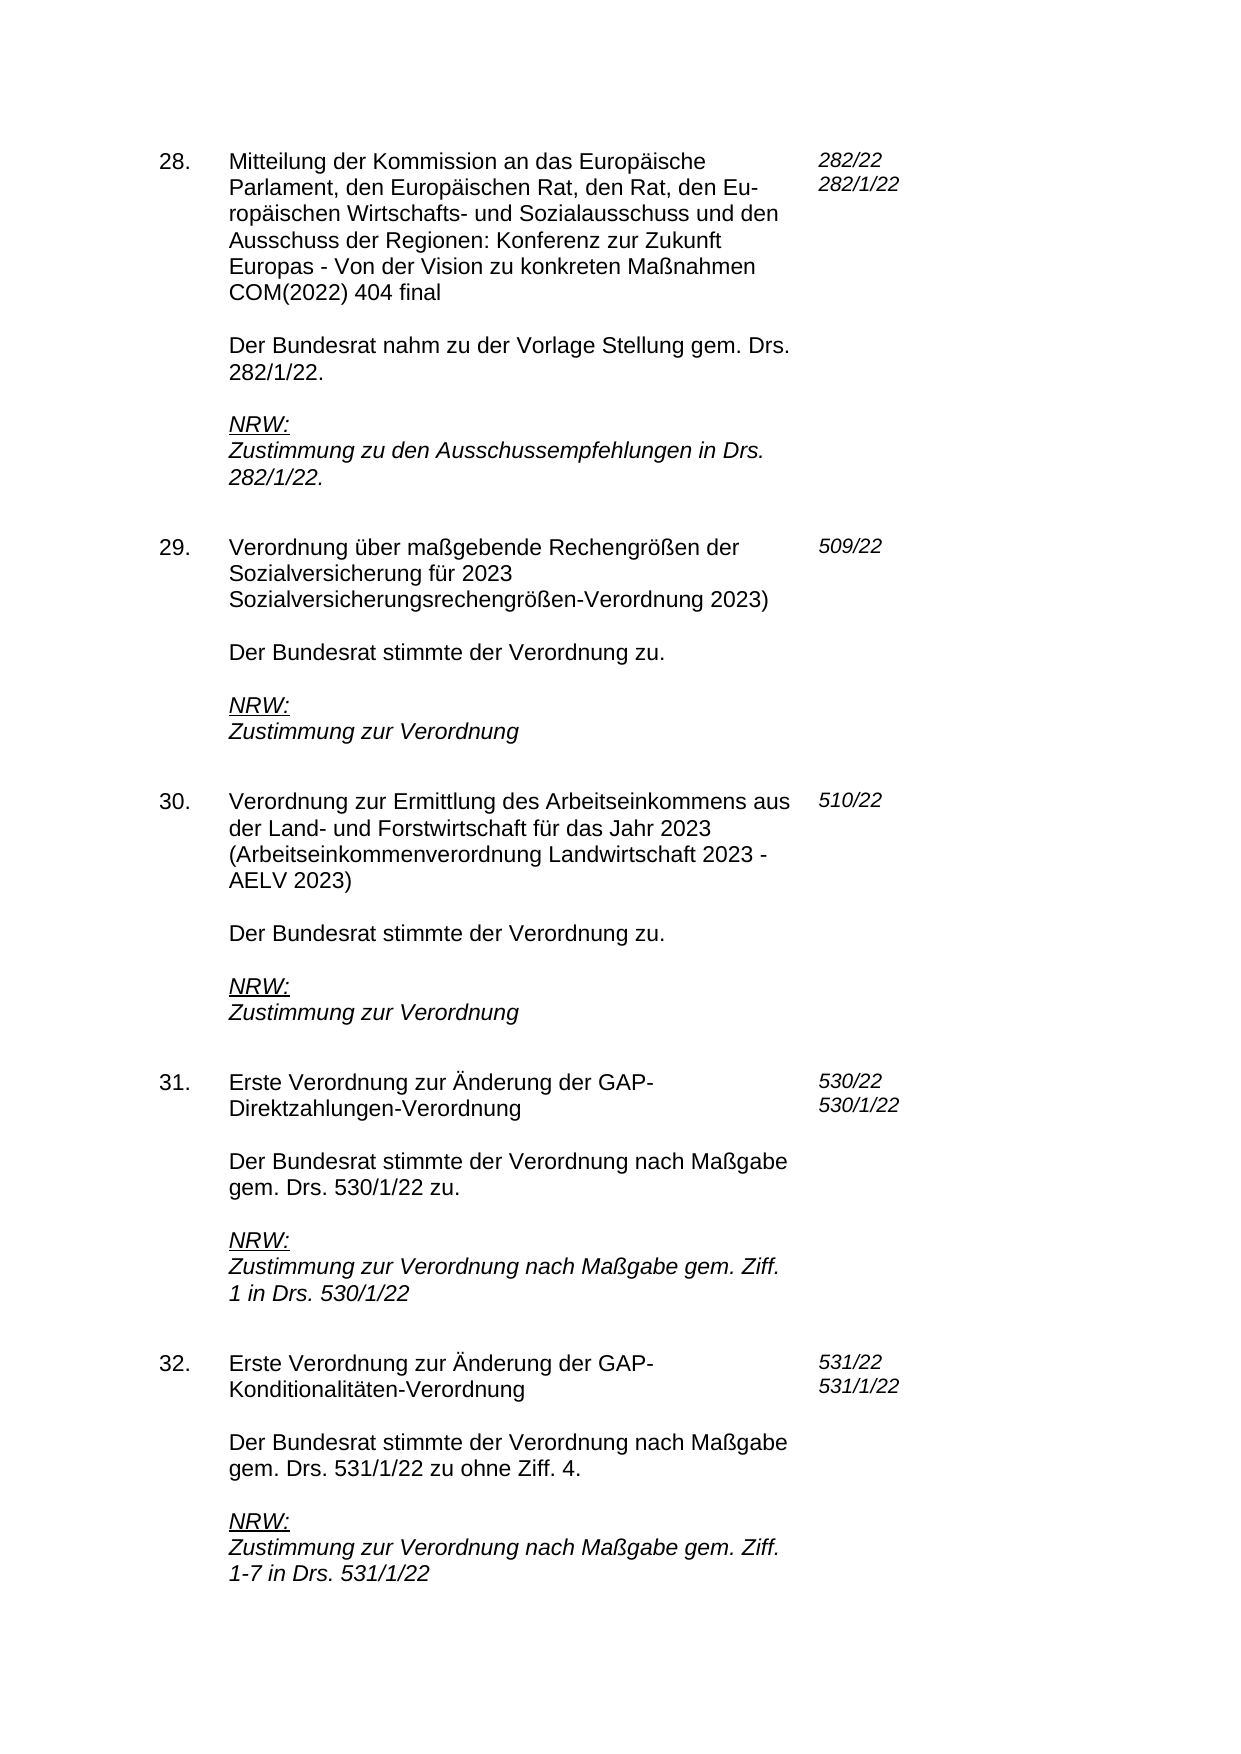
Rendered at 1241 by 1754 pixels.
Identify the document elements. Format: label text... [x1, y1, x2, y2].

table_cell 29. [148, 534, 217, 788]
table_cell 32. [148, 1350, 217, 1630]
table_cell 509/22 [807, 534, 956, 788]
table_cell 531/22 531/1/22 [807, 1350, 956, 1630]
table_cell 30. [148, 788, 217, 1069]
table_cell 530/22 530/1/22 [807, 1069, 956, 1349]
table_cell 31. [148, 1069, 217, 1349]
table_cell 510/22 [807, 788, 956, 1069]
table_cell Verordnung über maßgebende Rechengrößen der Sozialversicherung für 2023 Sozialversicherungs­rechengrößen-Verordnung 2023) Der Bundesrat stimmte der Verordnung zu. NRW: Zustimmung zur Verordnung [217, 534, 807, 788]
table_cell Erste Verordnung zur Änderung der GAP-Konditionalitäten-Verordnung Der Bundesrat stimmte der Verordnung nach Maßgabe gem. Drs. 531/1/22 zu ohne Ziff. 4. NRW: Zustimmung zur Verordnung nach Maßgabe gem. Ziff. 1-7 in Drs. 531/1/22 [217, 1350, 807, 1630]
table_cell 28. [148, 148, 217, 534]
table_cell Mitteilung der Kommission an das Europäische Parlament, den Europäischen Rat, den Rat, den Eu-ropäischen Wirtschafts- und Sozialausschuss und den Ausschuss der Regionen: Konferenz zur Zukunft Europas - Von der Vision zu konkreten Maßnahmen COM(2022) 404 final Der Bundesrat nahm zu der Vorlage Stellung gem. Drs. 282/1/22. NRW: Zustimmung zu den Ausschussempfehlungen in Drs. 282/1/22. [217, 148, 807, 534]
table_cell 282/22 282/1/22 [807, 148, 956, 534]
table_cell Verordnung zur Ermittlung des Arbeitseinkommens aus der Land- und Forstwirtschaft für das Jahr 2023 (Arbeitseinkommenverordnung Landwirtschaft 2023 - AELV 2023) Der Bundesrat stimmte der Verordnung zu. NRW: Zustimmung zur Verordnung [217, 788, 807, 1069]
table_cell Erste Verordnung zur Änderung der GAP-Direktzahlungen-Verordnung Der Bundesrat stimmte der Verordnung nach Maßgabe gem. Drs. 530/1/22 zu. NRW: Zustimmung zur Verordnung nach Maßgabe gem. Ziff. 1 in Drs. 530/1/22 [217, 1069, 807, 1349]
